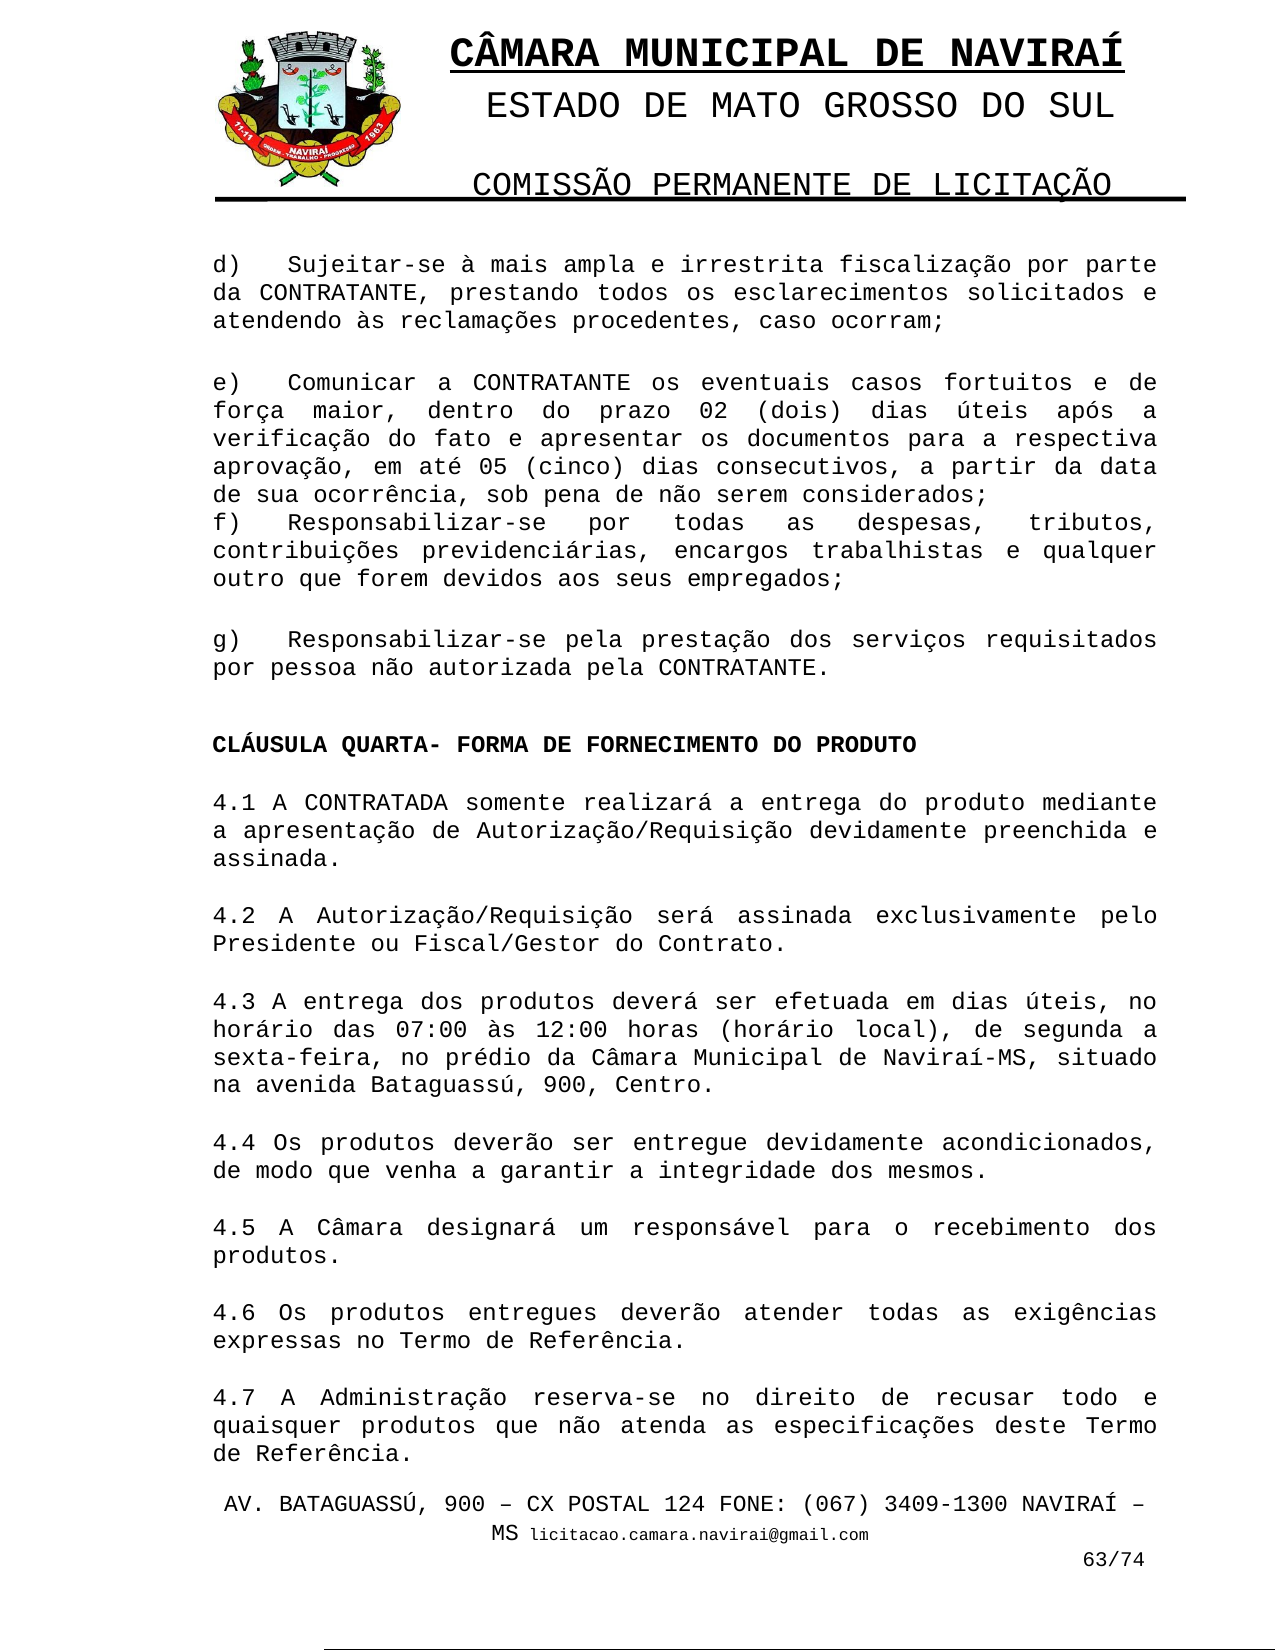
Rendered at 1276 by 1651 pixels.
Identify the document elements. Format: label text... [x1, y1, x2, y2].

text 4.2 A Autorização/Requisição será assinada exclusivamente pelo Presidente ou Fiscal/Gestor do Contrato. [212, 904, 1158, 959]
subtitle CLÁUSULA QUARTA- FORMA DE FORNECIMENTO DO PRODUTO [212, 733, 1172, 760]
list Sujeitar-se à mais ampla e irrestrita fiscalização por parte da CONTRATANTE, prestando todos os esclarecimentos solicitados e atendendo às reclamações procedentes, caso ocorram; [212, 252, 1158, 335]
list Responsabilizar-se pela prestação dos serviços requisitados por pessoa não autorizada pela CONTRATANTE. [212, 628, 1158, 683]
text 4.3 A entrega dos produtos deverá ser efetuada em dias úteis, no horário das 07:00 às 12:00 horas (horário local), de segunda a sexta-feira, no prédio da Câmara Municipal de Naviraí-MS, situado na avenida Bataguassú, 900, Centro. [212, 989, 1158, 1100]
text 4.1 A CONTRATADA somente realizará a entrega do produto mediante a apresentação de Autorização/Requisição devidamente preenchida e assinada. [212, 791, 1158, 874]
text 4.5 A Câmara designará um responsável para o recebimento dos produtos. [212, 1215, 1158, 1271]
list Responsabilizar-se por todas as despesas, tributos, contribuições previdenciárias, encargos trabalhistas e qualquer outro que forem devidos aos seus empregados; [212, 510, 1158, 593]
text 4.4 Os produtos deverão ser entregue devidamente acondicionados, de modo que venha a garantir a integridade dos mesmos. [212, 1130, 1158, 1185]
text 4.6 Os produtos entregues deverão atender todas as exigências expressas no Termo de Referência. [212, 1301, 1158, 1356]
text 4.7 A Administração reserva-se no direito de recusar todo e quaisquer produtos que não atenda as especificações deste Termo de Referência. [212, 1386, 1158, 1469]
list Comunicar a CONTRATANTE os eventuais casos fortuitos e de força maior, dentro do prazo 02 (dois) dias úteis após a verificação do fato e apresentar os documentos para a respectiva aprovação, em até 05 (cinco) dias consecutivos, a partir da data de sua ocorrência, sob pena de não serem considerados; [212, 370, 1158, 509]
